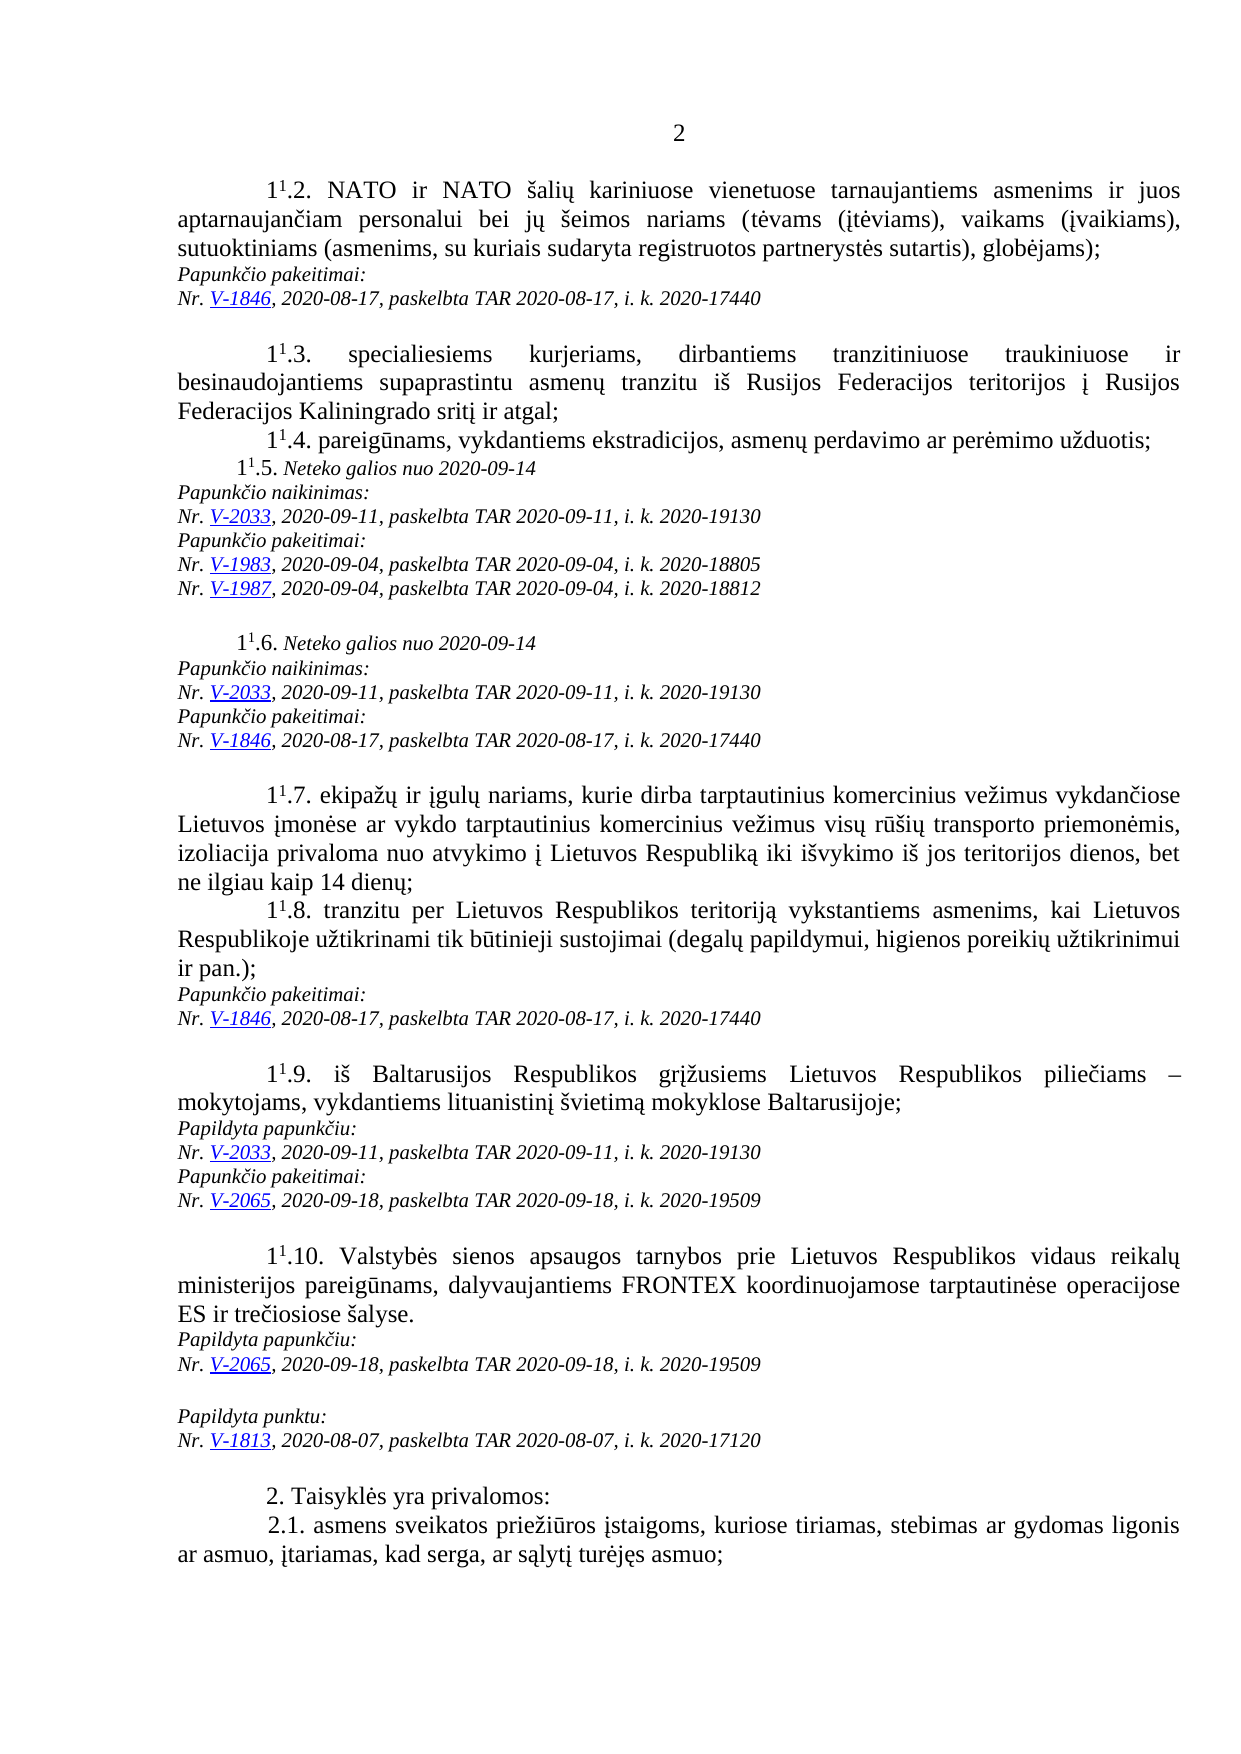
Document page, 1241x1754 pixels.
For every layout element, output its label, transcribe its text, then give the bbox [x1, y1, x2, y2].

text 11.7. ekipažų ir įgulų nariams, kurie dirba tarptautinius komercinius vežimus vykdančiose Lietuvos įmonėse ar vykdo tarptautinius komercinius vežimus visų rūšių transporto priemonėmis, izoliacija privaloma nuo atvykimo į Lietuvos Respubliką iki išvykimo iš jos teritorijos dienos, bet ne ilgiau kaip 14 dienų; [177, 781, 1181, 896]
text Nr. V-2033, 2020-09-11, paskelbta TAR 2020-09-11, i. k. 2020-19130 [177, 504, 1181, 528]
text Nr. V-1846, 2020-08-17, paskelbta TAR 2020-08-17, i. k. 2020-17440 [177, 1006, 1181, 1030]
text 2. Taisyklės yra privalomos: [177, 1481, 1181, 1510]
text 11.9. iš Baltarusijos Respublikos grįžusiems Lietuvos Respublikos piliečiams – mokytojams, vykdantiems lituanistinį švietimą mokyklose Baltarusijoje; [177, 1059, 1181, 1116]
text Papunkčio pakeitimai: [177, 982, 1181, 1006]
text 11.5. Neteko galios nuo 2020-09-14 [177, 454, 1181, 480]
text 11.10. Valstybės sienos apsaugos tarnybos prie Lietuvos Respublikos vidaus reikalų ministerijos pareigūnams, dalyvaujantiems FRONTEX koordinuojamose tarptautinėse operacijose ES ir trečiosiose šalyse. [177, 1241, 1181, 1327]
text Nr. V-2033, 2020-09-11, paskelbta TAR 2020-09-11, i. k. 2020-19130 [177, 679, 1181, 704]
text Nr. V-2033, 2020-09-11, paskelbta TAR 2020-09-11, i. k. 2020-19130 [177, 1140, 1181, 1164]
text Papildyta papunkčiu: [177, 1327, 1181, 1351]
text 11.2. NATO ir NATO šalių kariniuose vienetuose tarnaujantiems asmenims ir juos aptarnaujančiam personalui bei jų šeimos nariams (tėvams (įtėviams), vaikams (įvaikiams), sutuoktiniams (asmenims, su kuriais sudaryta registruotos partnerystės sutartis), globėjams); [177, 176, 1181, 262]
text Nr. V-1846, 2020-08-17, paskelbta TAR 2020-08-17, i. k. 2020-17440 [177, 286, 1181, 310]
text Papunkčio pakeitimai: [177, 704, 1181, 728]
text Nr. V-1987, 2020-09-04, paskelbta TAR 2020-09-04, i. k. 2020-18812 [177, 576, 1181, 600]
text 11.3. specialiesiems kurjeriams, dirbantiems tranzitiniuose traukiniuose ir besinaudojantiems supaprastintu asmenų tranzitu iš Rusijos Federacijos teritorijos į Rusijos Federacijos Kaliningrado sritį ir atgal; [177, 339, 1181, 425]
text Nr. V-2065, 2020-09-18, paskelbta TAR 2020-09-18, i. k. 2020-19509 [177, 1351, 1181, 1376]
text 11.8. tranzitu per Lietuvos Respublikos teritoriją vykstantiems asmenims, kai Lietuvos Respublikoje užtikrinami tik būtinieji sustojimai (degalų papildymui, higienos poreikių užtikrinimui ir pan.); [177, 896, 1181, 982]
text Papildyta punktu: [177, 1404, 1181, 1428]
text Nr. V-1813, 2020-08-07, paskelbta TAR 2020-08-07, i. k. 2020-17120 [177, 1428, 1181, 1452]
text Papildyta papunkčiu: [177, 1116, 1181, 1140]
text 2.1. asmens sveikatos priežiūros įstaigoms, kuriose tiriamas, stebimas ar gydomas ligonis ar asmuo, įtariamas, kad serga, ar sąlytį turėjęs asmuo; [177, 1510, 1181, 1567]
text Papunkčio pakeitimai: [177, 1164, 1181, 1188]
text Papunkčio naikinimas: [177, 480, 1181, 504]
text Nr. V-1983, 2020-09-04, paskelbta TAR 2020-09-04, i. k. 2020-18805 [177, 552, 1181, 576]
text Nr. V-1846, 2020-08-17, paskelbta TAR 2020-08-17, i. k. 2020-17440 [177, 728, 1181, 752]
text 11.4. pareigūnams, vykdantiems ekstradicijos, asmenų perdavimo ar perėmimo užduotis; [177, 425, 1181, 454]
text Papunkčio pakeitimai: [177, 528, 1181, 552]
text Nr. V-2065, 2020-09-18, paskelbta TAR 2020-09-18, i. k. 2020-19509 [177, 1188, 1181, 1212]
text 11.6. Neteko galios nuo 2020-09-14 [177, 629, 1181, 656]
text Papunkčio naikinimas: [177, 656, 1181, 679]
text Papunkčio pakeitimai: [177, 262, 1181, 286]
